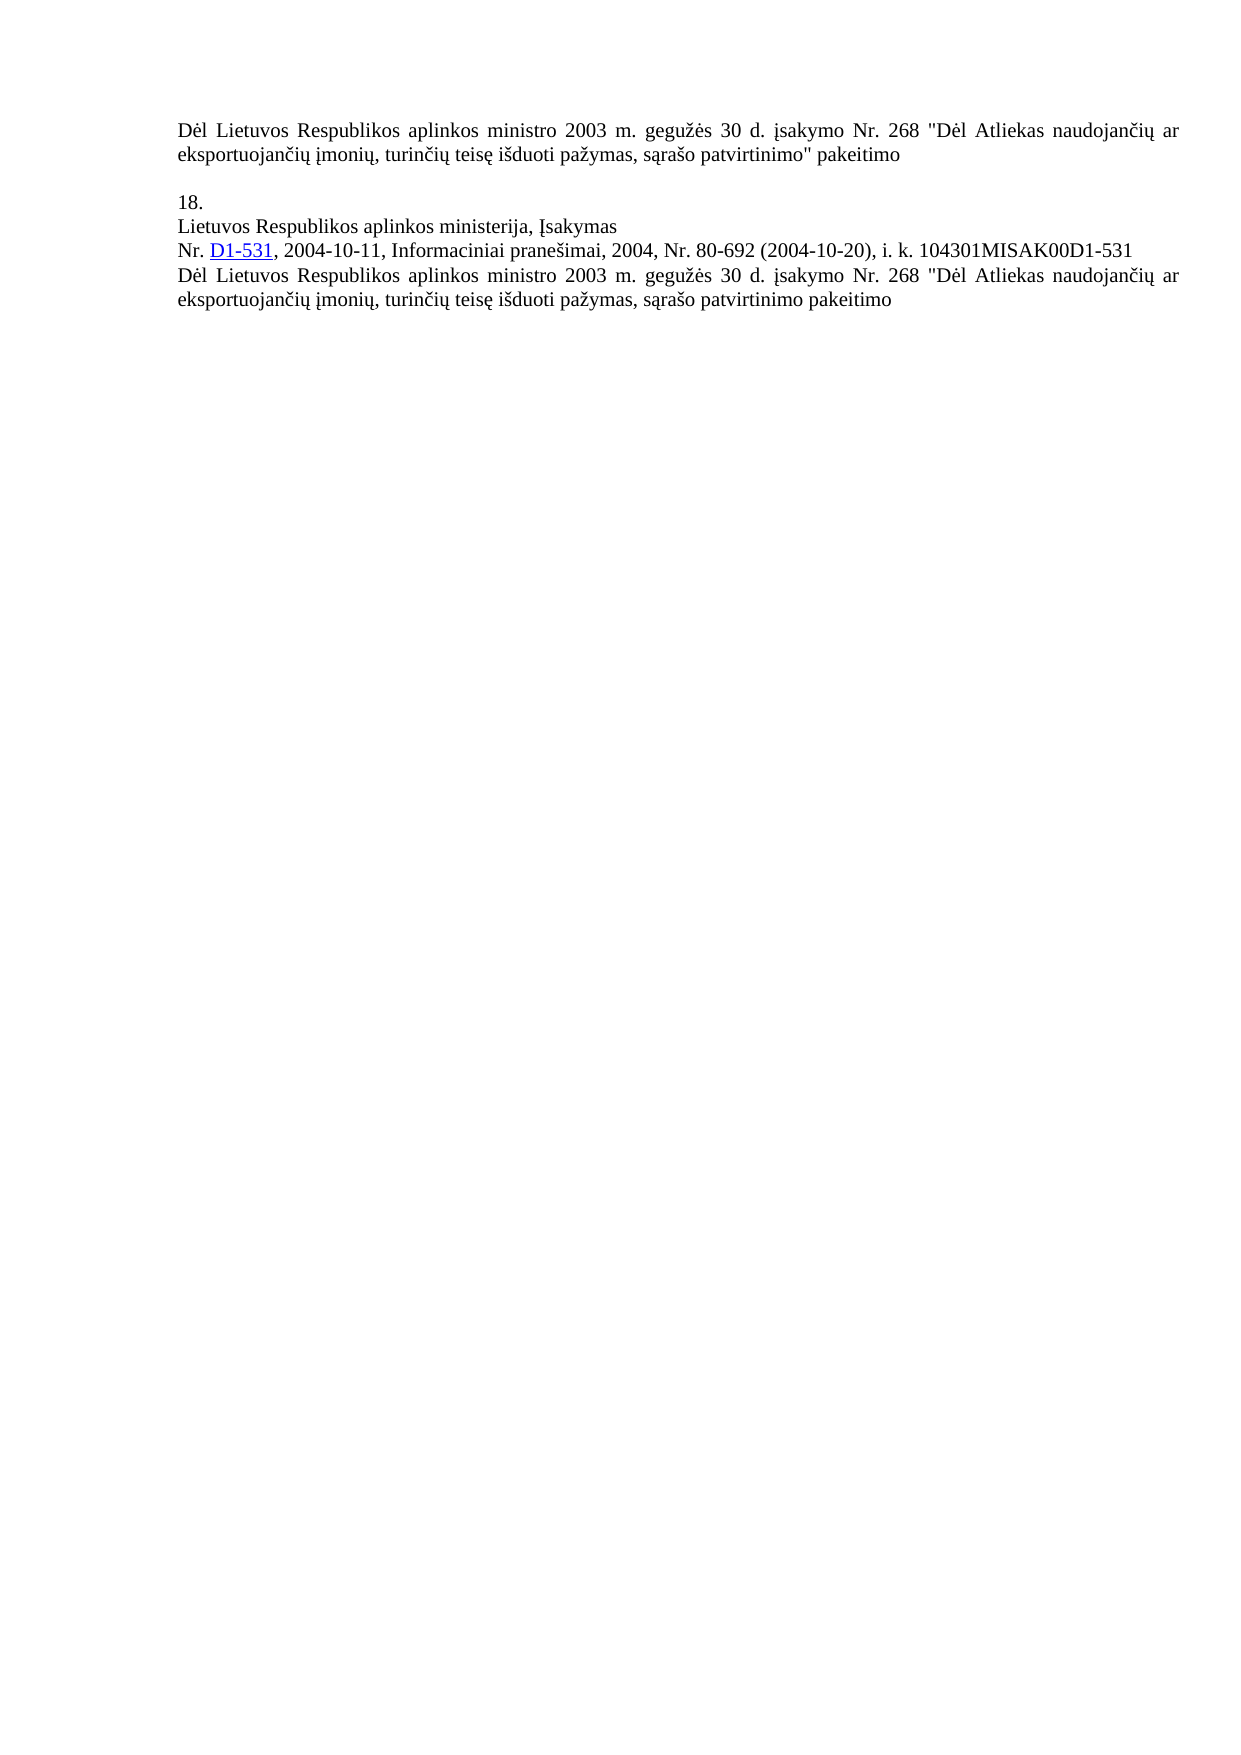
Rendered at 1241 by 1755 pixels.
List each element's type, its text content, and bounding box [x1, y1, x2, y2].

text Lietuvos Respublikos aplinkos ministerija, Įsakymas [177, 214, 1181, 238]
text Nr. D1-531, 2004-10-11, Informaciniai pranešimai, 2004, Nr. 80-692 (2004-10-20), i. k. 104301MISAK00D1-531 [177, 238, 1181, 262]
text 18. [177, 190, 1181, 214]
text Dėl Lietuvos Respublikos aplinkos ministro 2003 m. gegužės 30 d. įsakymo Nr. 268 "Dėl Atliekas naudojančių ar eksportuojančių įmonių, turinčių teisę išduoti pažymas, sąrašo patvirtinimo pakeitimo [177, 262, 1181, 311]
text Dėl Lietuvos Respublikos aplinkos ministro 2003 m. gegužės 30 d. įsakymo Nr. 268 "Dėl Atliekas naudojančių ar eksportuojančių įmonių, turinčių teisę išduoti pažymas, sąrašo patvirtinimo" pakeitimo [177, 118, 1181, 166]
